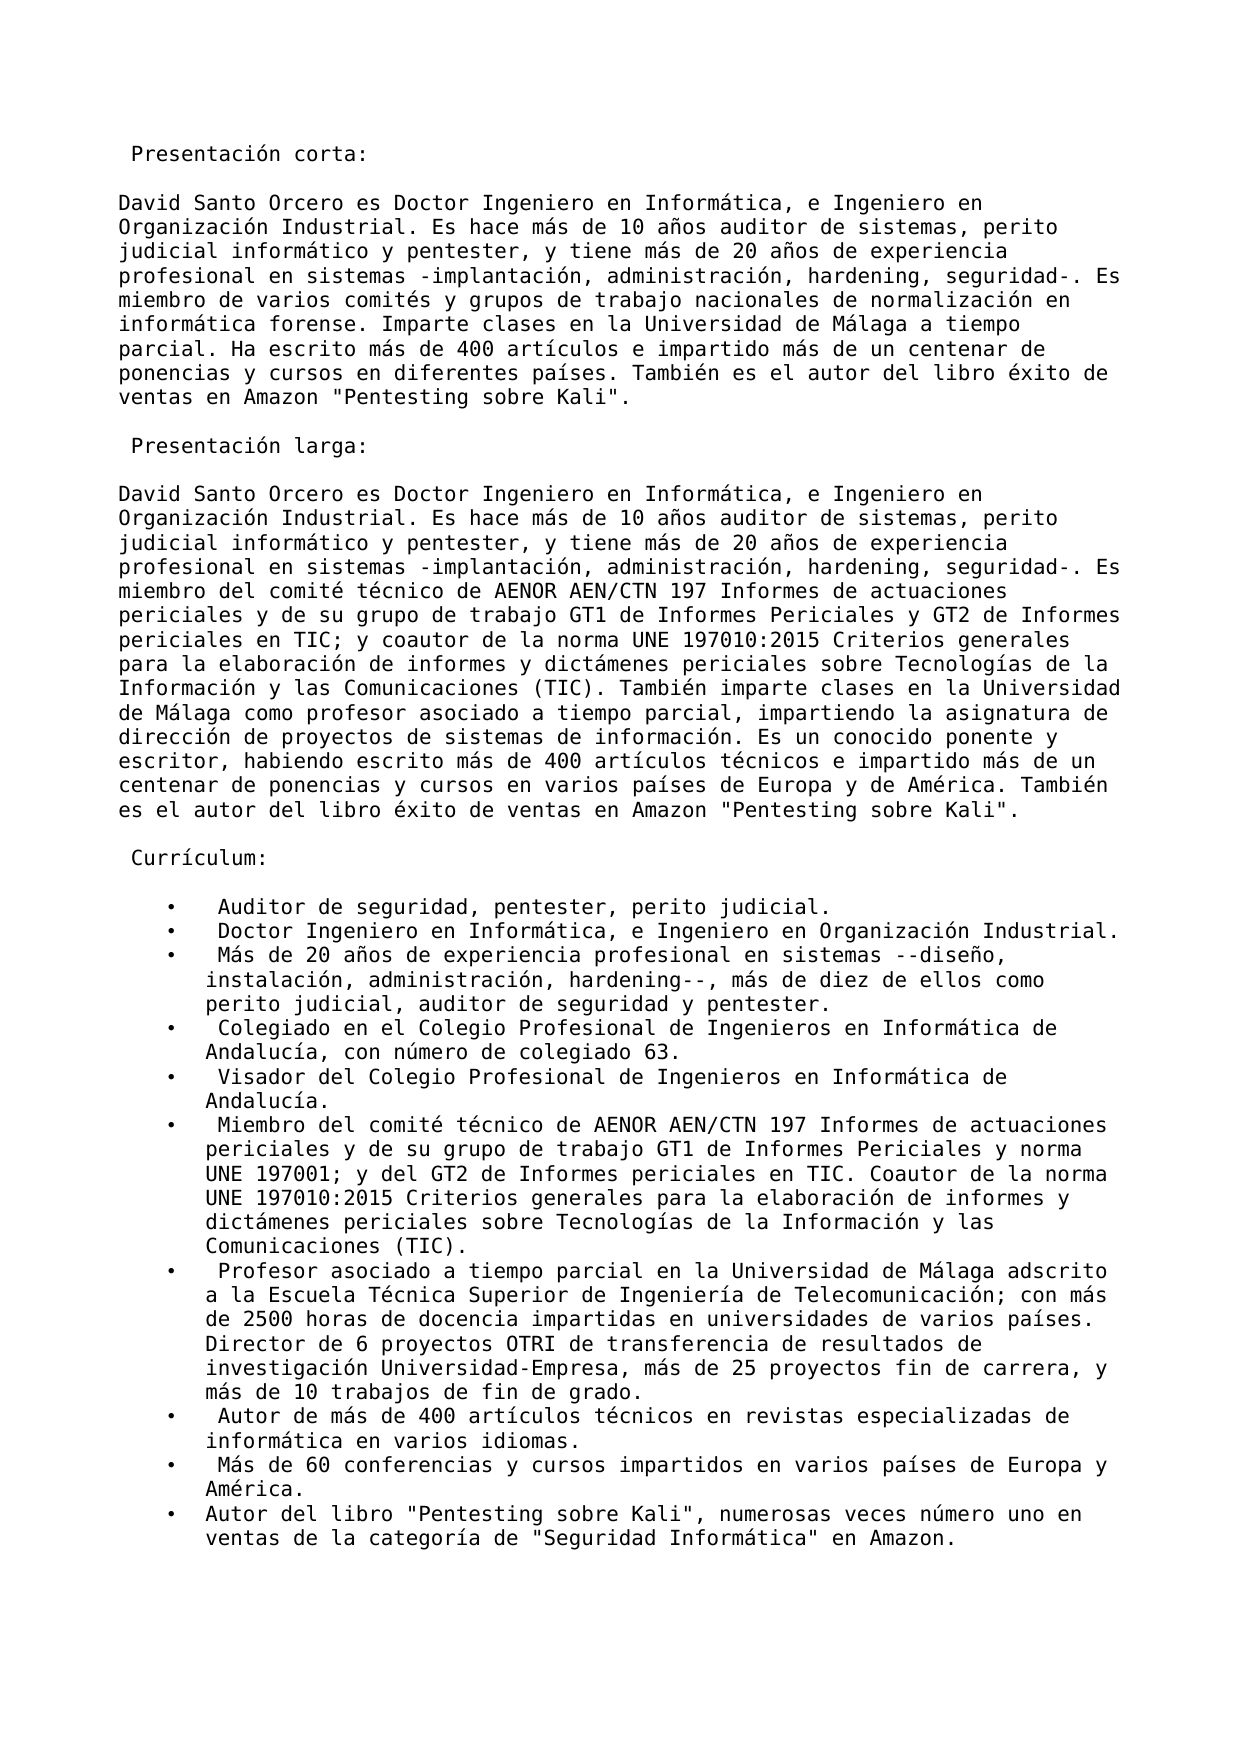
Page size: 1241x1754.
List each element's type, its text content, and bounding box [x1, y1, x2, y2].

text David Santo Orcero es Doctor Ingeniero en Informática, e Ingeniero en Organización Industrial. Es hace más de 10 años auditor de sistemas, perito judicial informático y pentester, y tiene más de 20 años de experiencia profesional en sistemas -implantación, administración, hardening, seguridad-. Es miembro del comité técnico de AENOR AEN/CTN 197 Informes de actuaciones periciales y de su grupo de trabajo GT1 de Informes Periciales y GT2 de Informes periciales en TIC; y coautor de la norma UNE 197010:2015 Criterios generales para la elaboración de informes y dictámenes periciales sobre Tecnologías de la Información y las Comunicaciones (TIC). También imparte clases en la Universidad de Málaga como profesor asociado a tiempo parcial, impartiendo la asignatura de dirección de proyectos de sistemas de información. Es un conocido ponente y escritor, habiendo escrito más de 400 artículos técnicos e impartido más de un centenar de ponencias y cursos en varios países de Europa y de América. También es el autor del libro éxito de ventas en Amazon "Pentesting sobre Kali". [118, 482, 1122, 822]
text David Santo Orcero es Doctor Ingeniero en Informática, e Ingeniero en Organización Industrial. Es hace más de 10 años auditor de sistemas, perito judicial informático y pentester, y tiene más de 20 años de experiencia profesional en sistemas -implantación, administración, hardening, seguridad-. Es miembro de varios comités y grupos de trabajo nacionales de normalización en informática forense. Imparte clases en la Universidad de Málaga a tiempo parcial. Ha escrito más de 400 artículos e impartido más de un centenar de ponencias y cursos en diferentes países. También es el autor del libro éxito de ventas en Amazon "Pentesting sobre Kali". [118, 191, 1122, 409]
list Más de 60 conferencias y cursos impartidos en varios países de Europa y América. [168, 1453, 1122, 1502]
list Colegiado en el Colegio Profesional de Ingenieros en Informática de Andalucía, con número de colegiado 63. [168, 1016, 1122, 1065]
text Currículum: [118, 846, 1122, 871]
list Profesor asociado a tiempo parcial en la Universidad de Málaga adscrito a la Escuela Técnica Superior de Ingeniería de Telecomunicación; con más de 2500 horas de docencia impartidas en universidades de varios países. Director de 6 proyectos OTRI de transferencia de resultados de investigación Universidad-Empresa, más de 25 proyectos fin de carrera, y más de 10 trabajos de fin de grado. [168, 1259, 1122, 1404]
list Miembro del comité técnico de AENOR AEN/CTN 197 Informes de actuaciones periciales y de su grupo de trabajo GT1 de Informes Periciales y norma UNE 197001; y del GT2 de Informes periciales en TIC. Coautor de la norma UNE 197010:2015 Criterios generales para la elaboración de informes y dictámenes periciales sobre Tecnologías de la Información y las Comunicaciones (TIC). [168, 1113, 1122, 1259]
list Doctor Ingeniero en Informática, e Ingeniero en Organización Industrial. [168, 919, 1122, 943]
text Presentación corta: [118, 142, 1122, 167]
list Auditor de seguridad, pentester, perito judicial. [168, 895, 1122, 919]
list Visador del Colegio Profesional de Ingenieros en Informática de Andalucía. [168, 1065, 1122, 1113]
text Presentación larga: [118, 434, 1122, 458]
list Autor del libro "Pentesting sobre Kali", numerosas veces número uno en ventas de la categoría de "Seguridad Informática" en Amazon. [168, 1502, 1122, 1550]
list Más de 20 años de experiencia profesional en sistemas --diseño, instalación, administración, hardening--, más de diez de ellos como perito judicial, auditor de seguridad y pentester. [168, 943, 1122, 1016]
list Autor de más de 400 artículos técnicos en revistas especializadas de informática en varios idiomas. [168, 1404, 1122, 1453]
